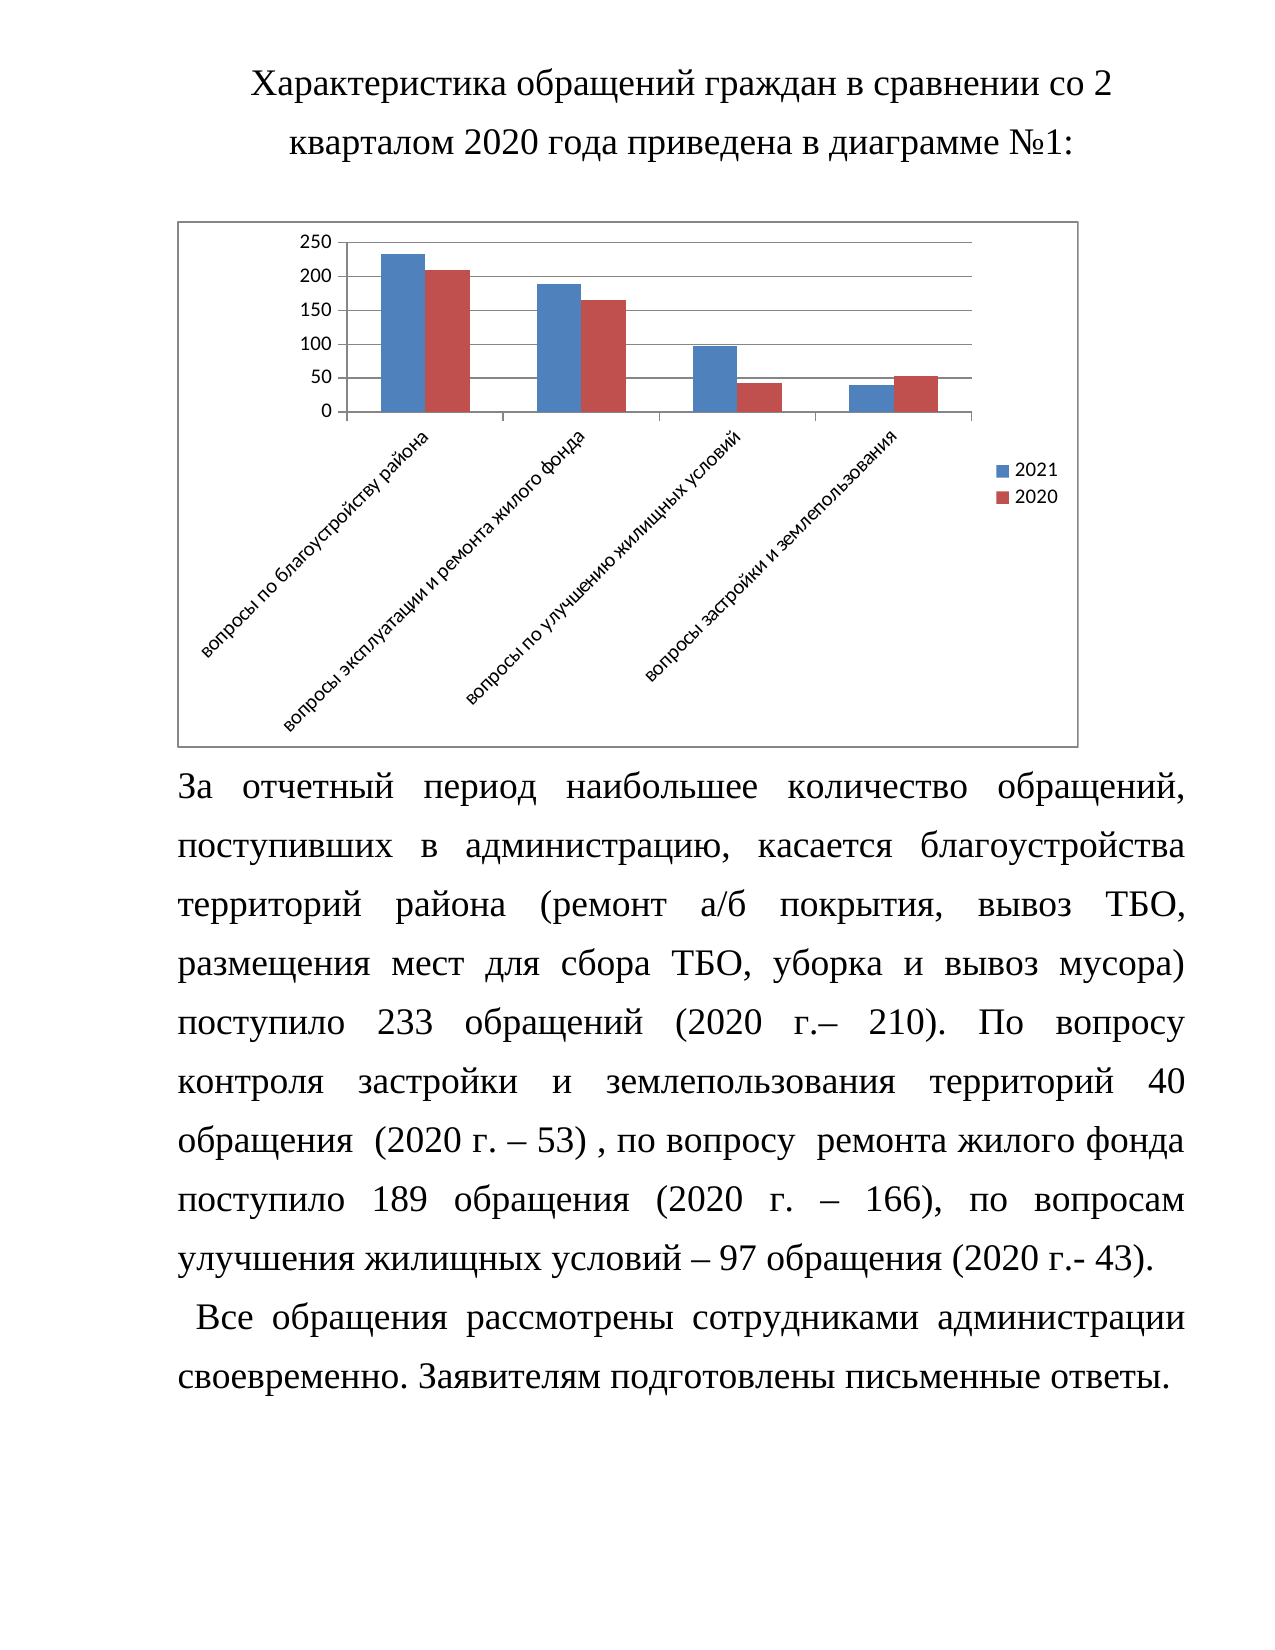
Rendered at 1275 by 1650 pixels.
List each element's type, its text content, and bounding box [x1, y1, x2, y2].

text За отчетный период наибольшее количество обращений, поступивших в администрацию, касается благоустройства территорий района (ремонт а/б покрытия, вывоз ТБО, размещения мест для сбора ТБО, уборка и вывоз мусора) поступило 233 обращений (2020 г.– 210). По вопросу контроля застройки и землепользования территорий 40 обращения (2020 г. – 53) , по вопросу ремонта жилого фонда поступило 189 обращения (2020 г. – 166), по вопросам улучшения жилищных условий – 97 обращения (2020 г.- 43). [177, 221, 1186, 1278]
text Все обращения рассмотрены сотрудниками администрации своевременно. Заявителям подготовлены письменные ответы. [177, 1278, 1186, 1396]
text Характеристика обращений граждан в сравнении со 2 кварталом 2020 года приведена в диаграмме №1: [177, 44, 1186, 162]
